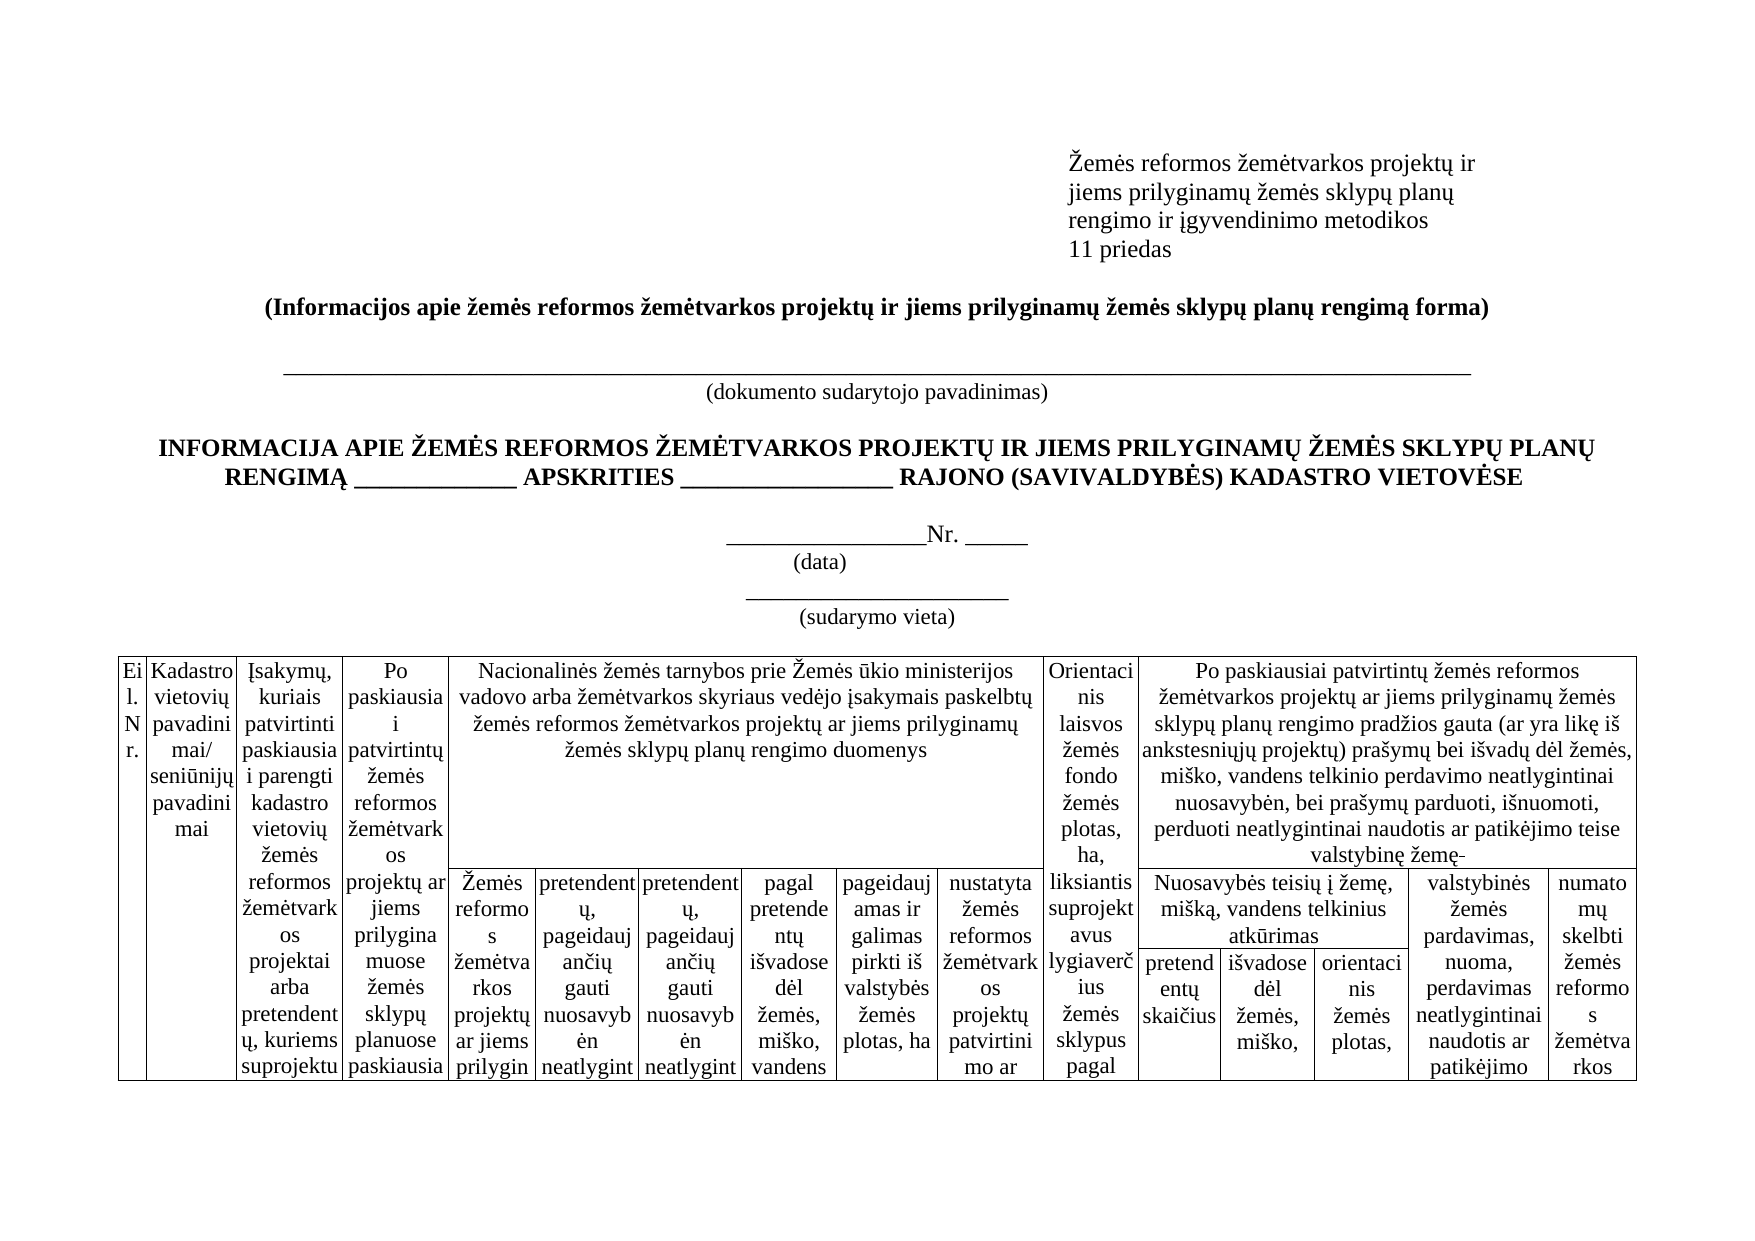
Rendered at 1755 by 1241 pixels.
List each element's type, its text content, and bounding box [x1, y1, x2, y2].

table_cell pageidaujamas ir galimas pirkti iš valstybės žemės plotas, ha [837, 869, 937, 1080]
table_cell valstybinės žemės pardavimas, nuoma, perdavimas neatlygintinai naudotis ar patikėjimo [1409, 869, 1548, 1080]
table_header Eil. Nr. [119, 657, 146, 1080]
table_cell pretendentų, pageidaujančių gauti nuosavybėn neatlygint [536, 869, 638, 1080]
text jiems prilyginamų žemės sklypų planų [1068, 177, 1636, 206]
table_cell numatomų skelbti žemės reformos žemėtvarkos [1549, 869, 1636, 1080]
table_cell išvadose dėl žemės, miško, [1221, 949, 1314, 1080]
text INFORMACIJA APIE ŽEMĖS REFORMOS ŽEMĖTVARKOS PROJEKTŲ IR JIEMS PRILYGINAMŲ ŽEMĖS SKLYPŲ PLANŲ RENGIMĄ _____________ apskrities _________________ rajono (SAVIVALDYBĖS) kadastro vietovėSe [118, 433, 1636, 491]
table_cell pretendentų, pageidaujančių gauti nuosavybėn neatlygint [639, 869, 741, 1080]
table_cell orientacinis žemės plotas, [1315, 949, 1408, 1080]
text (data) [793, 548, 1636, 574]
table_header Po paskiausiai patvirtintų žemės reformos žemėtvarkos projektų ar jiems prilyginamuose žemės sklypų planuose paskiausia [343, 657, 448, 1080]
table_header Kadastro vietovių pavadinimai/ seniūnijų pavadinimai [147, 657, 236, 1080]
table_cell pagal pretendentų išvadose dėl žemės, miško, vandens [742, 869, 836, 1080]
text Žemės reformos žemėtvarkos projektų ir [1068, 148, 1636, 177]
text (dokumento sudarytojo pavadinimas) [118, 378, 1636, 404]
text 11 priedas [1068, 234, 1636, 263]
table_header Įsakymų, kuriais patvirtinti paskiausiai parengti kadastro vietovių žemės reformos žemėtvarkos projektai arba pretendentų, kuriems suprojektu [237, 657, 342, 1080]
table_header Orientacinis laisvos žemės fondo žemės plotas, ha, liksiantis suprojektavus lygiaverčius žemės sklypus pagal [1044, 657, 1138, 1080]
text _____________________ [118, 574, 1636, 603]
table_cell pretendentų skaičius [1139, 949, 1220, 1080]
table_cell nustatyta žemės reformos žemėtvarkos projektų patvirtinimo ar [938, 869, 1043, 1080]
table_header Nacionalinės žemės tarnybos prie Žemės ūkio ministerijos vadovo arba žemėtvarkos skyriaus vedėjo įsakymais paskelbtų žemės reformos žemėtvarkos projektų ar jiems prilyginamų žemės sklypų planų rengimo duomenys [449, 657, 1043, 868]
text (Informacijos apie žemės reformos žemėtvarkos projektų ir jiems prilyginamų žemės sklypų planų rengimą forma) [118, 292, 1636, 321]
text _______________________________________________________________________________________________ [118, 349, 1636, 378]
table_cell Nuosavybės teisių į žemę, mišką, vandens telkinius atkūrimas [1139, 869, 1408, 948]
table_header Po paskiausiai patvirtintų žemės reformos žemėtvarkos projektų ar jiems prilyginamų žemės sklypų planų rengimo pradžios gauta (ar yra likę iš ankstesniųjų projektų) prašymų bei išvadų dėl žemės, miško, vandens telkinio perdavimo neatlygintinai nuosavybėn, bei prašymų parduoti, išnuomoti, perduoti neatlygintinai naudotis ar patikėjimo teise valstybinę žemę [1139, 657, 1636, 868]
text rengimo ir įgyvendinimo metodikos [1068, 206, 1636, 234]
text ________________Nr. _____ [118, 519, 1636, 548]
text (sudarymo vieta) [118, 603, 1636, 630]
table_cell Žemės reformos žemėtvarkos projektų ar jiems prilygin [449, 869, 535, 1080]
